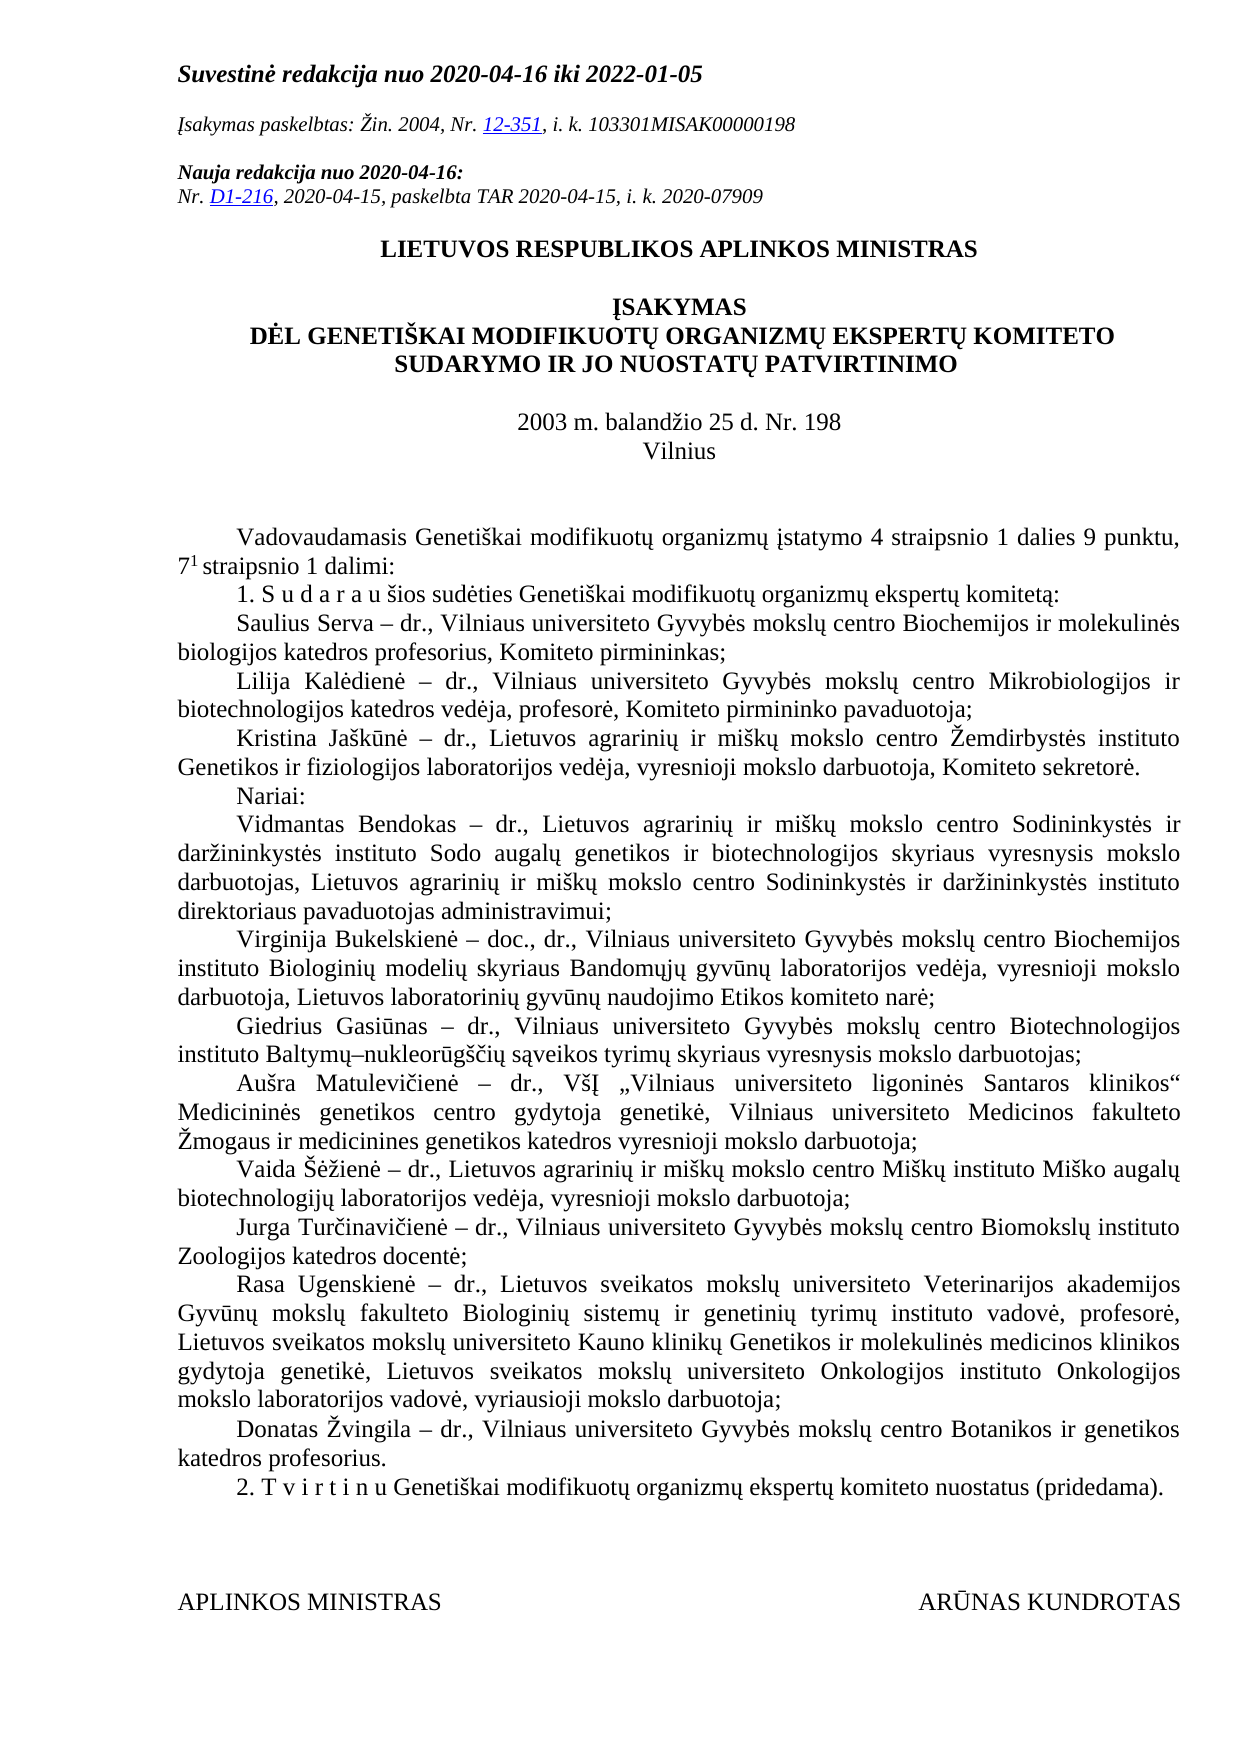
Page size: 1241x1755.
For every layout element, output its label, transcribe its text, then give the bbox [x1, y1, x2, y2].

text LIETUVOS RESPUBLIKOS APLINKOS MINISTRAS [177, 234, 1181, 263]
text Virginija Bukelskienė – doc., dr., Vilniaus universiteto Gyvybės mokslų centro Biochemijos instituto Biologinių modelių skyriaus Bandomųjų gyvūnų laboratorijos vedėja, vyresnioji mokslo darbuotoja, Lietuvos laboratorinių gyvūnų naudojimo Etikos komiteto narė; [177, 924, 1181, 1011]
text Vilnius [177, 436, 1181, 464]
text Donatas Žvingila – dr., Vilniaus universiteto Gyvybės mokslų centro Botanikos ir genetikos katedros profesorius. [177, 1414, 1181, 1472]
text DĖL GENETIŠKAI MODIFIKUOTŲ ORGANIZMŲ EKSPERTŲ KOMITETO SUDARYMO IR JO NUOSTATŲ PATVIRTINIMO [177, 321, 1181, 378]
text APLINKOS MINISTRAS ARŪNAS KUNDROTAS [177, 1587, 1181, 1616]
text Įsakymas paskelbtas: Žin. 2004, Nr. 12-351, i. k. 103301MISAK00000198 [177, 112, 1181, 136]
text Nauja redakcija nuo 2020-04-16: [177, 160, 1181, 184]
text Suvestinė redakcija nuo 2020-04-16 iki 2022-01-05 [177, 59, 1181, 88]
text Kristina Jaškūnė – dr., Lietuvos agrarinių ir miškų mokslo centro Žemdirbystės instituto Genetikos ir fiziologijos laboratorijos vedėja, vyresnioji mokslo darbuotoja, Komiteto sekretorė. [177, 723, 1181, 781]
text Saulius Serva – dr., Vilniaus universiteto Gyvybės mokslų centro Biochemijos ir molekulinės biologijos katedros profesorius, Komiteto pirmininkas; [177, 608, 1181, 666]
text Rasa Ugenskienė – dr., Lietuvos sveikatos mokslų universiteto Veterinarijos akademijos Gyvūnų mokslų fakulteto Biologinių sistemų ir genetinių tyrimų instituto vadovė, profesorė, Lietuvos sveikatos mokslų universiteto Kauno klinikų Genetikos ir molekulinės medicinos klinikos gydytoja genetikė, Lietuvos sveikatos mokslų universiteto Onkologijos instituto Onkologijos mokslo laboratorijos vadovė, vyriausioji mokslo darbuotoja; [177, 1269, 1181, 1414]
text 1. S u d a r a u šios sudėties Genetiškai modifikuotų organizmų ekspertų komitetą: [177, 579, 1181, 608]
text Nariai: [177, 781, 1181, 809]
text Vaida Šėžienė – dr., Lietuvos agrarinių ir miškų mokslo centro Miškų instituto Miško augalų biotechnologijų laboratorijos vedėja, vyresnioji mokslo darbuotoja; [177, 1154, 1181, 1212]
text 2003 m. balandžio 25 d. Nr. 198 [177, 407, 1181, 436]
text Vidmantas Bendokas – dr., Lietuvos agrarinių ir miškų mokslo centro Sodininkystės ir daržininkystės instituto Sodo augalų genetikos ir biotechnologijos skyriaus vyresnysis mokslo darbuotojas, Lietuvos agrarinių ir miškų mokslo centro Sodininkystės ir daržininkystės instituto direktoriaus pavaduotojas administravimui; [177, 809, 1181, 924]
text Nr. D1-216, 2020-04-15, paskelbta TAR 2020-04-15, i. k. 2020-07909 [177, 184, 1181, 208]
text Aušra Matulevičienė – dr., VšĮ „Vilniaus universiteto ligoninės Santaros klinikos“ Medicininės genetikos centro gydytoja genetikė, Vilniaus universiteto Medicinos fakulteto Žmogaus ir medicinines genetikos katedros vyresnioji mokslo darbuotoja; [177, 1068, 1181, 1154]
text Jurga Turčinavičienė – dr., Vilniaus universiteto Gyvybės mokslų centro Biomokslų instituto Zoologijos katedros docentė; [177, 1212, 1181, 1269]
text Vadovaudamasis Genetiškai modifikuotų organizmų įstatymo 4 straipsnio 1 dalies 9 punktu, 71 straipsnio 1 dalimi: [177, 522, 1181, 579]
text Lilija Kalėdienė – dr., Vilniaus universiteto Gyvybės mokslų centro Mikrobiologijos ir biotechnologijos katedros vedėja, profesorė, Komiteto pirmininko pavaduotoja; [177, 666, 1181, 723]
text 2. T v i r t i n u Genetiškai modifikuotų organizmų ekspertų komiteto nuostatus (pridedama). [177, 1472, 1181, 1501]
text Giedrius Gasiūnas – dr., Vilniaus universiteto Gyvybės mokslų centro Biotechnologijos instituto Baltymų–nukleorūgščių sąveikos tyrimų skyriaus vyresnysis mokslo darbuotojas; [177, 1011, 1181, 1068]
text ĮSAKYMAS [177, 292, 1181, 321]
